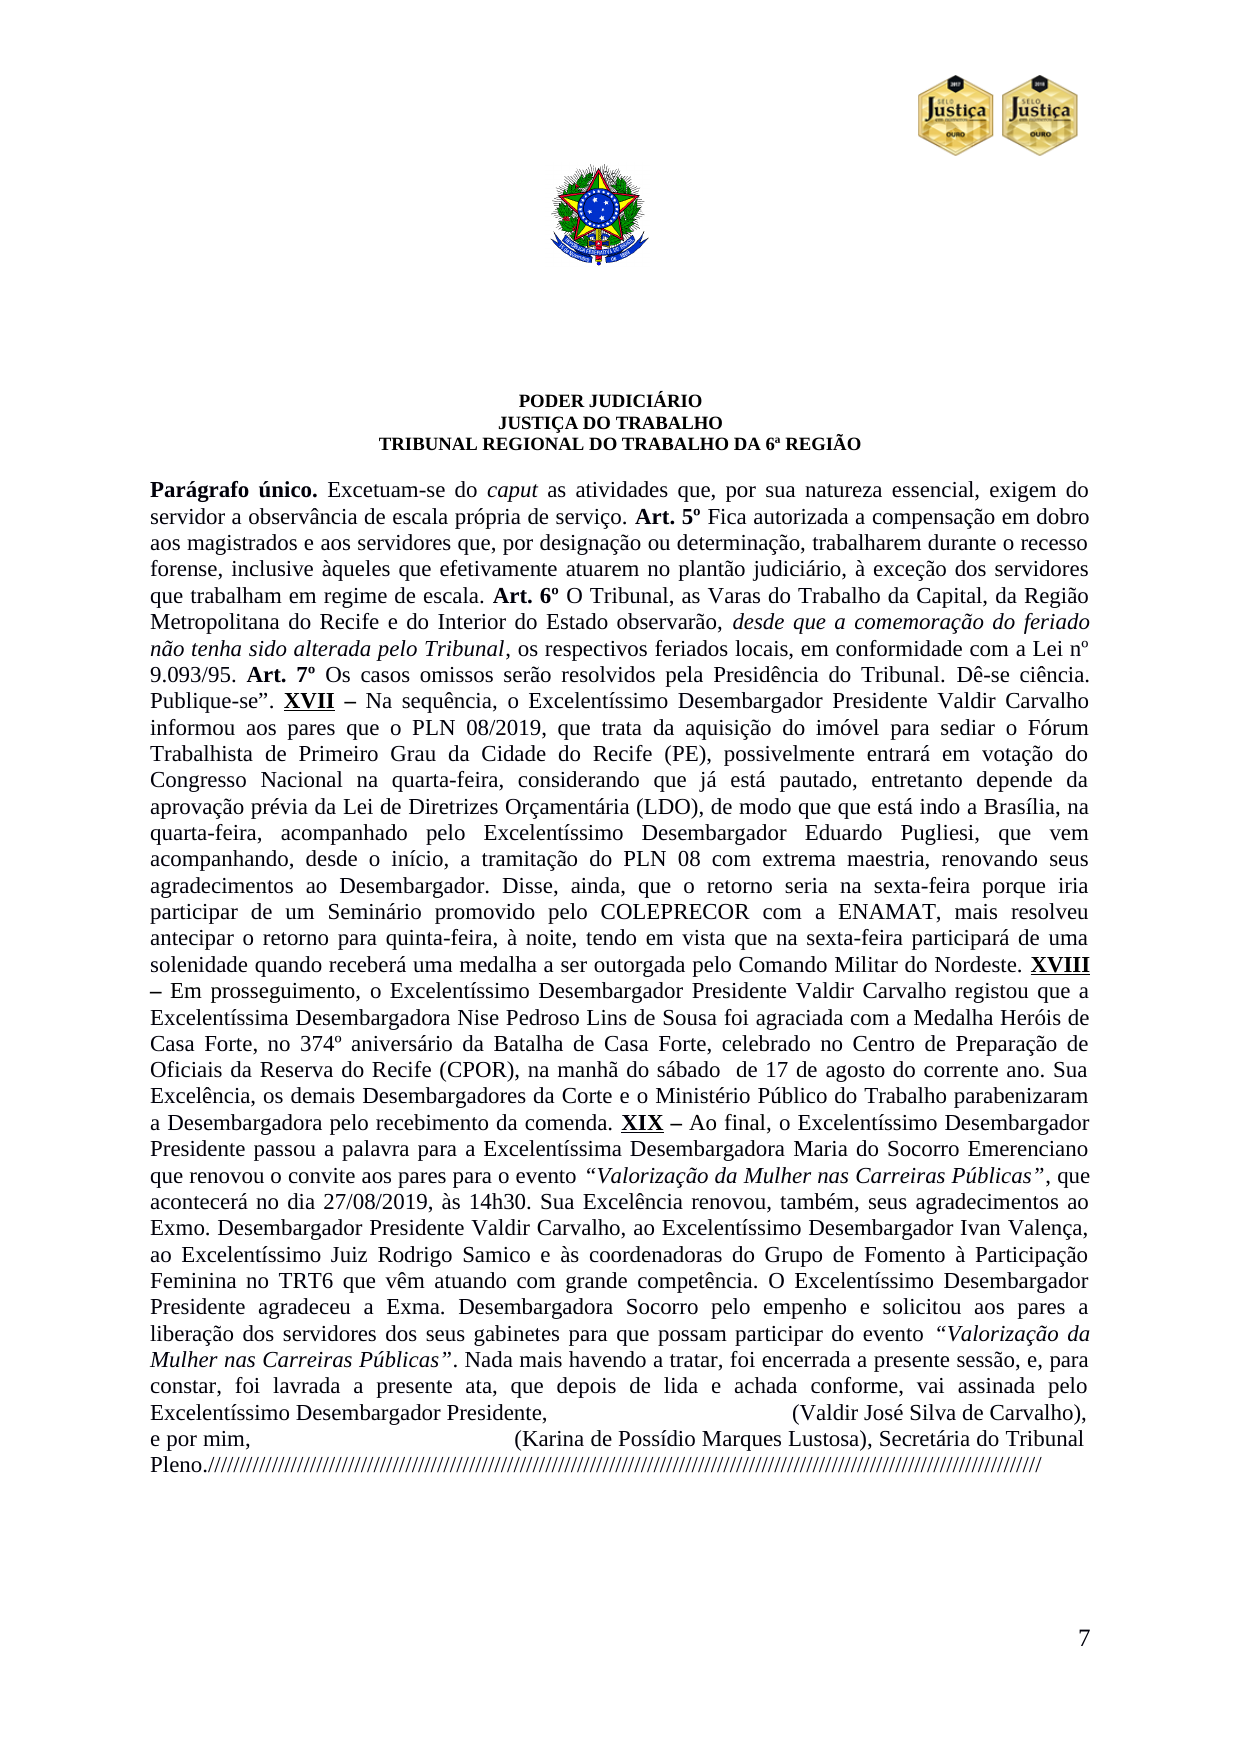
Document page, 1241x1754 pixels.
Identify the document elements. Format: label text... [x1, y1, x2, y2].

picture [918, 73, 1091, 162]
text Parágrafo único. Excetuam-se do caput as atividades que, por sua natureza essencial, exigem do servidor a observância de escala própria de serviço. Art. 5º Fica autorizada a compensação em dobro aos magistrados e aos servidores que, por designação ou determinação, trabalharem durante o recesso forense, inclusive àqueles que efetivamente atuarem no plantão judiciário, à exceção dos servidores que trabalham em regime de escala. Art. 6º O Tribunal, as Varas do Trabalho da Capital, da Região Metropolitana do Recife e do Interior do Estado observarão, desde que a comemoração do feriado não tenha sido alterada pelo Tribunal, os respectivos feriados locais, em conformidade com a Lei nº 9.093/95. Art. 7º Os casos omissos serão resolvidos pela Presidência do Tribunal. Dê-se ciência. Publique-se”. XVII – Na sequência, o Excelentíssimo Desembargador Presidente Valdir Carvalho informou aos pares que o PLN 08/2019, que trata da aquisição do imóvel para sediar o Fórum Trabalhista de Primeiro Grau da Cidade do Recife (PE), possivelmente entrará em votação do Congresso Nacional na quarta-feira, considerando que já está pautado, entretanto depende da aprovação prévia da Lei de Diretrizes Orçamentária (LDO), de modo que que está indo a Brasília, na quarta-feira, acompanhado pelo Excelentíssimo Desembargador Eduardo Pugliesi, que vem acompanhando, desde o início, a tramitação do PLN 08 com extrema maestria, renovando seus agradecimentos ao Desembargador. Disse, ainda, que o retorno seria na sexta-feira porque iria participar de um Seminário promovido pelo COLEPRECOR com a ENAMAT, mais resolveu antecipar o retorno para quinta-feira, à noite, tendo em vista que na sexta-feira participará de uma solenidade quando receberá uma medalha a ser outorgada pelo Comando Militar do Nordeste. XVIII – Em prosseguimento, o Excelentíssimo Desembargador Presidente Valdir Carvalho registou que a Excelentíssima Desembargadora Nise Pedroso Lins de Sousa foi agraciada com a Medalha Heróis de Casa Forte, no 374º aniversário da Batalha de Casa Forte, celebrado no Centro de Preparação de Oficiais da Reserva do Recife (CPOR), na manhã do sábado de 17 de agosto do corrente ano. Sua Excelência, os demais Desembargadores da Corte e o Ministério Público do Trabalho parabenizaram a Desembargadora pelo recebimento da comenda. XIX – Ao final, o Excelentíssimo Desembargador Presidente passou a palavra para a Excelentíssima Desembargadora Maria do Socorro Emerenciano que renovou o convite aos pares para o evento “Valorização da Mulher nas Carreiras Públicas”, que acontecerá no dia 27/08/2019, às 14h30. Sua Excelência renovou, também, seus agradecimentos ao Exmo. Desembargador Presidente Valdir Carvalho, ao Excelentíssimo Desembargador Ivan Valença, ao Excelentíssimo Juiz Rodrigo Samico e às coordenadoras do Grupo de Fomento à Participação Feminina no TRT6 que vêm atuando com grande competência. O Excelentíssimo Desembargador Presidente agradeceu a Exma. Desembargadora Socorro pelo empenho e solicitou aos pares a liberação dos servidores dos seus gabinetes para que possam participar do evento “Valorização da Mulher nas Carreiras Públicas”. Nada mais havendo a tratar, foi encerrada a presente sessão, e, para constar, foi lavrada a presente ata, que depois de lida e achada conforme, vai assinada pelo Excelentíssimo Desembargador Presidente, (Valdir José Silva de Carvalho), e por mim, (Karina de Possídio Marques Lustosa), Secretária do Tribunal Pleno./////////////////////////////////////////////////////////////////////////////////////////////////////////////////////////////////// [150, 476, 1090, 1478]
picture [545, 162, 650, 267]
